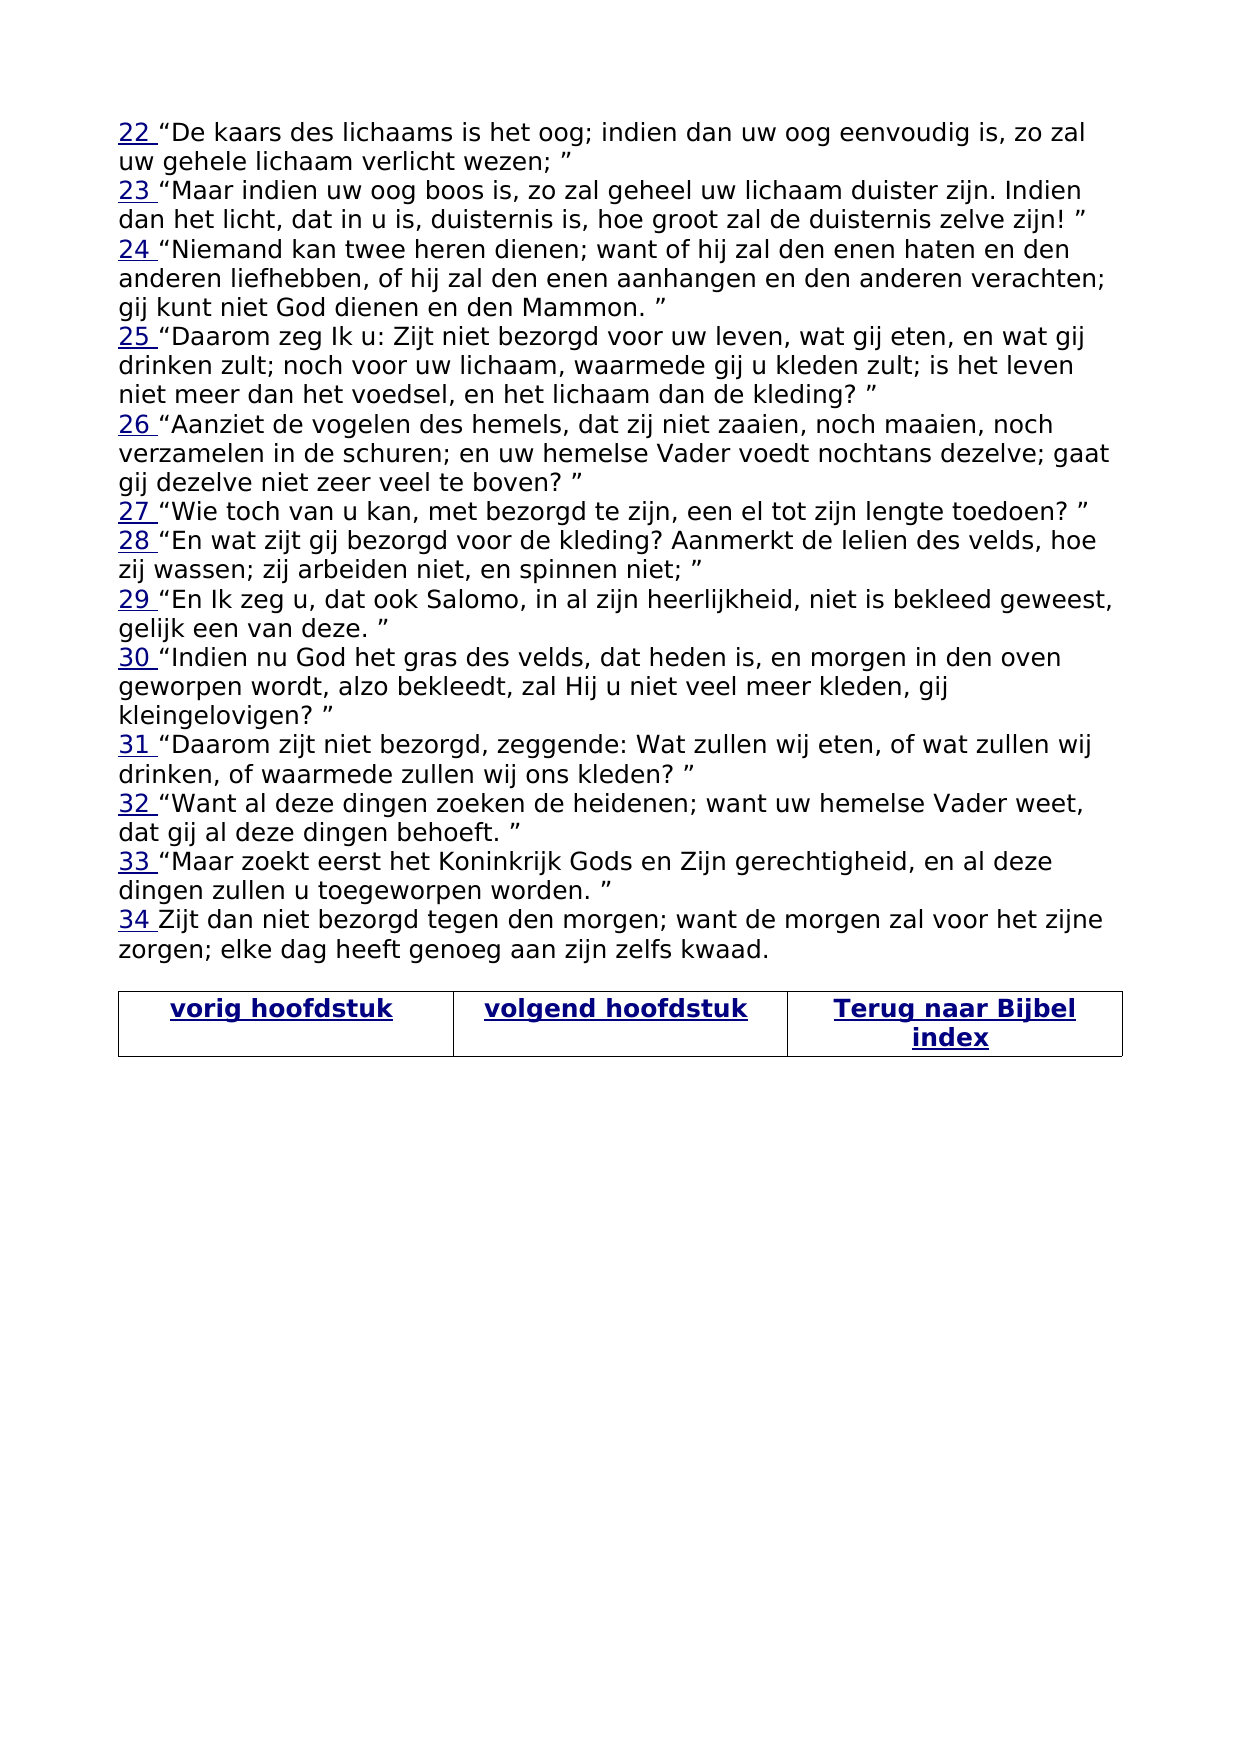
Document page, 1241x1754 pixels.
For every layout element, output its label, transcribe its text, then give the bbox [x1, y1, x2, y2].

table_header volgend hoofdstuk [454, 992, 787, 1056]
text 22 “De kaars des lichaams is het oog; indien dan uw oog eenvoudig is, zo zal uw gehele lichaam verlicht wezen; ” 23 “Maar indien uw oog boos is, zo zal geheel uw lichaam duister zijn. Indien dan het licht, dat in u is, duisternis is, hoe groot zal de duisternis zelve zijn! ” 24 “Niemand kan twee heren dienen; want of hij zal den enen haten en den anderen liefhebben, of hij zal den enen aanhangen en den anderen verachten; gij kunt niet God dienen en den Mammon. ” 25 “Daarom zeg Ik u: Zijt niet bezorgd voor uw leven, wat gij eten, en wat gij drinken zult; noch voor uw lichaam, waarmede gij u kleden zult; is het leven niet meer dan het voedsel, en het lichaam dan de kleding? ” 26 “Aanziet de vogelen des hemels, dat zij niet zaaien, noch maaien, noch verzamelen in de schuren; en uw hemelse Vader voedt nochtans dezelve; gaat gij dezelve niet zeer veel te boven? ” 27 “Wie toch van u kan, met bezorgd te zijn, een el tot zijn lengte toedoen? ” 28 “En wat zijt gij bezorgd voor de kleding? Aanmerkt de lelien des velds, hoe zij wassen; zij arbeiden niet, en spinnen niet; ” 29 “En Ik zeg u, dat ook Salomo, in al zijn heerlijkheid, niet is bekleed geweest, gelijk een van deze. ” 30 “Indien nu God het gras des velds, dat heden is, en morgen in den oven geworpen wordt, alzo bekleedt, zal Hij u niet veel meer kleden, gij kleingelovigen? ” 31 “Daarom zijt niet bezorgd, zeggende: Wat zullen wij eten, of wat zullen wij drinken, of waarmede zullen wij ons kleden? ” 32 “Want al deze dingen zoeken de heidenen; want uw hemelse Vader weet, dat gij al deze dingen behoeft. ” 33 “Maar zoekt eerst het Koninkrijk Gods en Zijn gerechtigheid, en al deze dingen zullen u toegeworpen worden. ” 34 Zijt dan niet bezorgd tegen den morgen; want de morgen zal voor het zijne zorgen; elke dag heeft genoeg aan zijn zelfs kwaad. [118, 118, 1122, 964]
table_header Terug naar Bijbel index [788, 992, 1122, 1056]
table_header vorig hoofdstuk [119, 992, 453, 1056]
